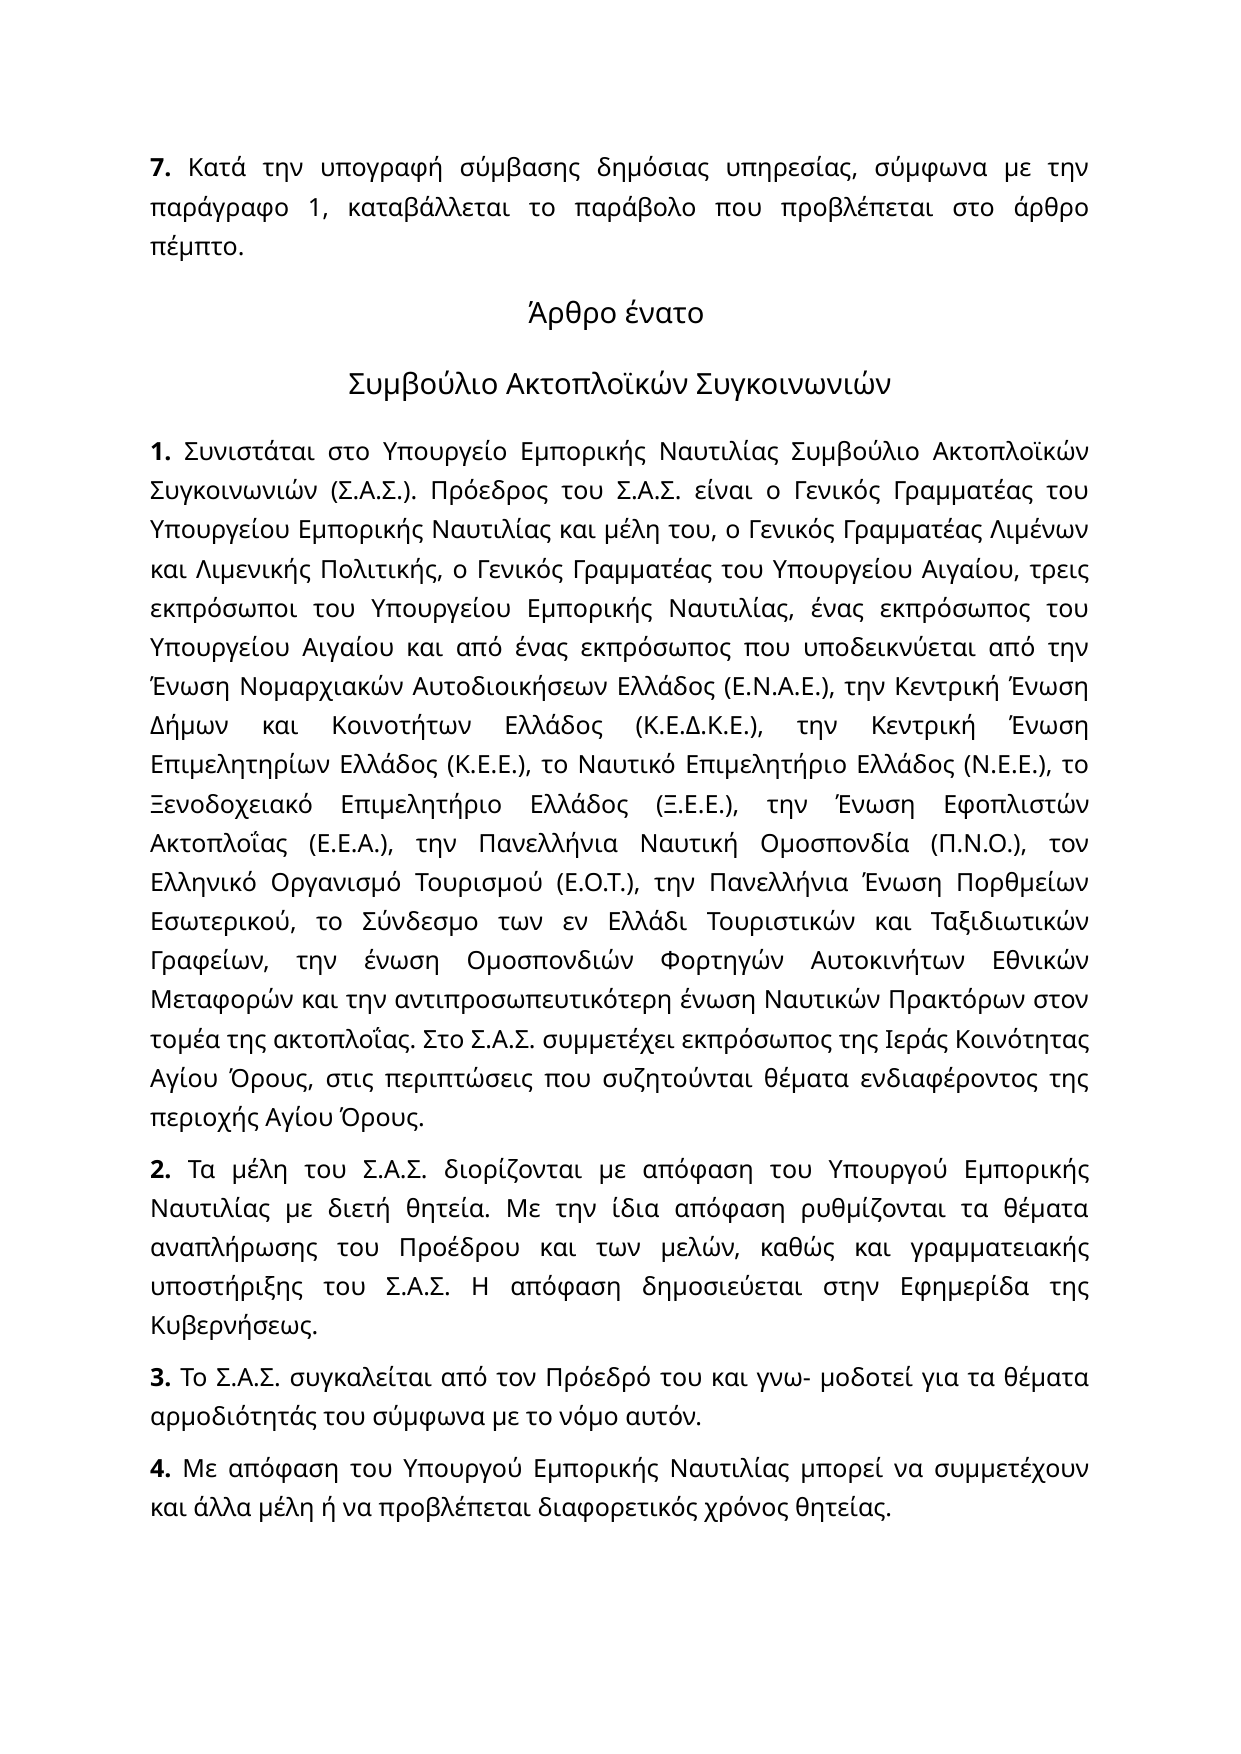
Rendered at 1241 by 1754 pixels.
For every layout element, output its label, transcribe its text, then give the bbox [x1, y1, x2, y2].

text 4. Με απόφαση του Υπουργού Εμπορικής Ναυτιλίας μπορεί να συμμετέχουν και άλλα μέλη ή να προβλέπεται διαφορετικός χρόνος θητείας. [150, 1450, 1090, 1524]
text 1. Συνιστάται στο Υπουργείο Εμπορικής Ναυτιλίας Συμβούλιο Ακτοπλοϊκών Συγκοινωνιών (Σ.Α.Σ.). Πρόεδρος του Σ.Α.Σ. είναι ο Γενικός Γραμματέας του Υπουργείου Εμπορικής Ναυτιλίας και μέλη του, ο Γενικός Γραμματέας Λιμένων και Λιμενικής Πολιτικής, ο Γενικός Γραμματέας του Υπουργείου Αιγαίου, τρεις εκπρόσωποι του Υπουργείου Εμπορικής Ναυτιλίας, ένας εκπρόσωπος του Υπουργείου Αιγαίου και από ένας εκπρόσωπος που υποδεικνύεται από την Ένωση Νομαρχιακών Αυτοδιοικήσεων Ελλάδος (Ε.Ν.Α.Ε.), την Κεντρική Ένωση Δήμων και Κοινοτήτων Ελλάδος (Κ.Ε.Δ.Κ.Ε.), την Κεντρική Ένωση Επιμελητηρίων Ελλάδος (Κ.Ε.Ε.), το Ναυτικό Επιμελητήριο Ελλάδος (Ν.Ε.Ε.), το Ξενοδοχειακό Επιμελητήριο Ελλάδος (Ξ.Ε.Ε.), την Ένωση Εφοπλιστών Ακτοπλοΐας (Ε.Ε.Α.), την Πανελλήνια Ναυτική Ομοσπονδία (Π.Ν.Ο.), τον Ελληνικό Οργανισμό Τουρισμού (Ε.Ο.Τ.), την Πανελλήνια Ένωση Πορθμείων Εσωτερικού, το Σύνδεσμο των εν Ελλάδι Τουριστικών και Ταξιδιωτικών Γραφείων, την ένωση Ομοσπονδιών Φορτηγών Αυτοκινήτων Εθνικών Μεταφορών και την αντιπροσωπευτικότερη ένωση Ναυτικών Πρακτόρων στον τομέα της ακτοπλοΐας. Στο Σ.Α.Σ. συμμετέχει εκπρόσωπος της Ιεράς Κοινότητας Αγίου Όρους, στις περιπτώσεις που συζητούνται θέματα ενδιαφέροντος της περιοχής Αγίου Όρους. [150, 434, 1090, 1134]
subtitle Άρθρο ένατο [150, 292, 1090, 332]
text 3. Το Σ.Α.Σ. συγκαλείται από τον Πρόεδρό του και γνω- μοδοτεί για τα θέματα αρμοδιότητάς του σύμφωνα με το νόμο αυτόν. [150, 1359, 1090, 1433]
text 2. Τα μέλη του Σ.Α.Σ. διορίζονται με απόφαση του Υπουργού Εμπορικής Ναυτιλίας με διετή θητεία. Με την ίδια απόφαση ρυθμίζονται τα θέματα αναπλήρωσης του Προέδρου και των μελών, καθώς και γραμματειακής υποστήριξης του Σ.Α.Σ. Η απόφαση δημοσιεύεται στην Εφημερίδα της Κυβερνήσεως. [150, 1151, 1090, 1342]
subtitle Συμβούλιο Ακτοπλοϊκών Συγκοινωνιών [150, 363, 1090, 403]
text 7. Κατά την υπογραφή σύμβασης δημόσιας υπηρεσίας, σύμφωνα με την παράγραφο 1, καταβάλλεται το παράβολο που προβλέπεται στο άρθρο πέμπτο. [150, 150, 1090, 262]
